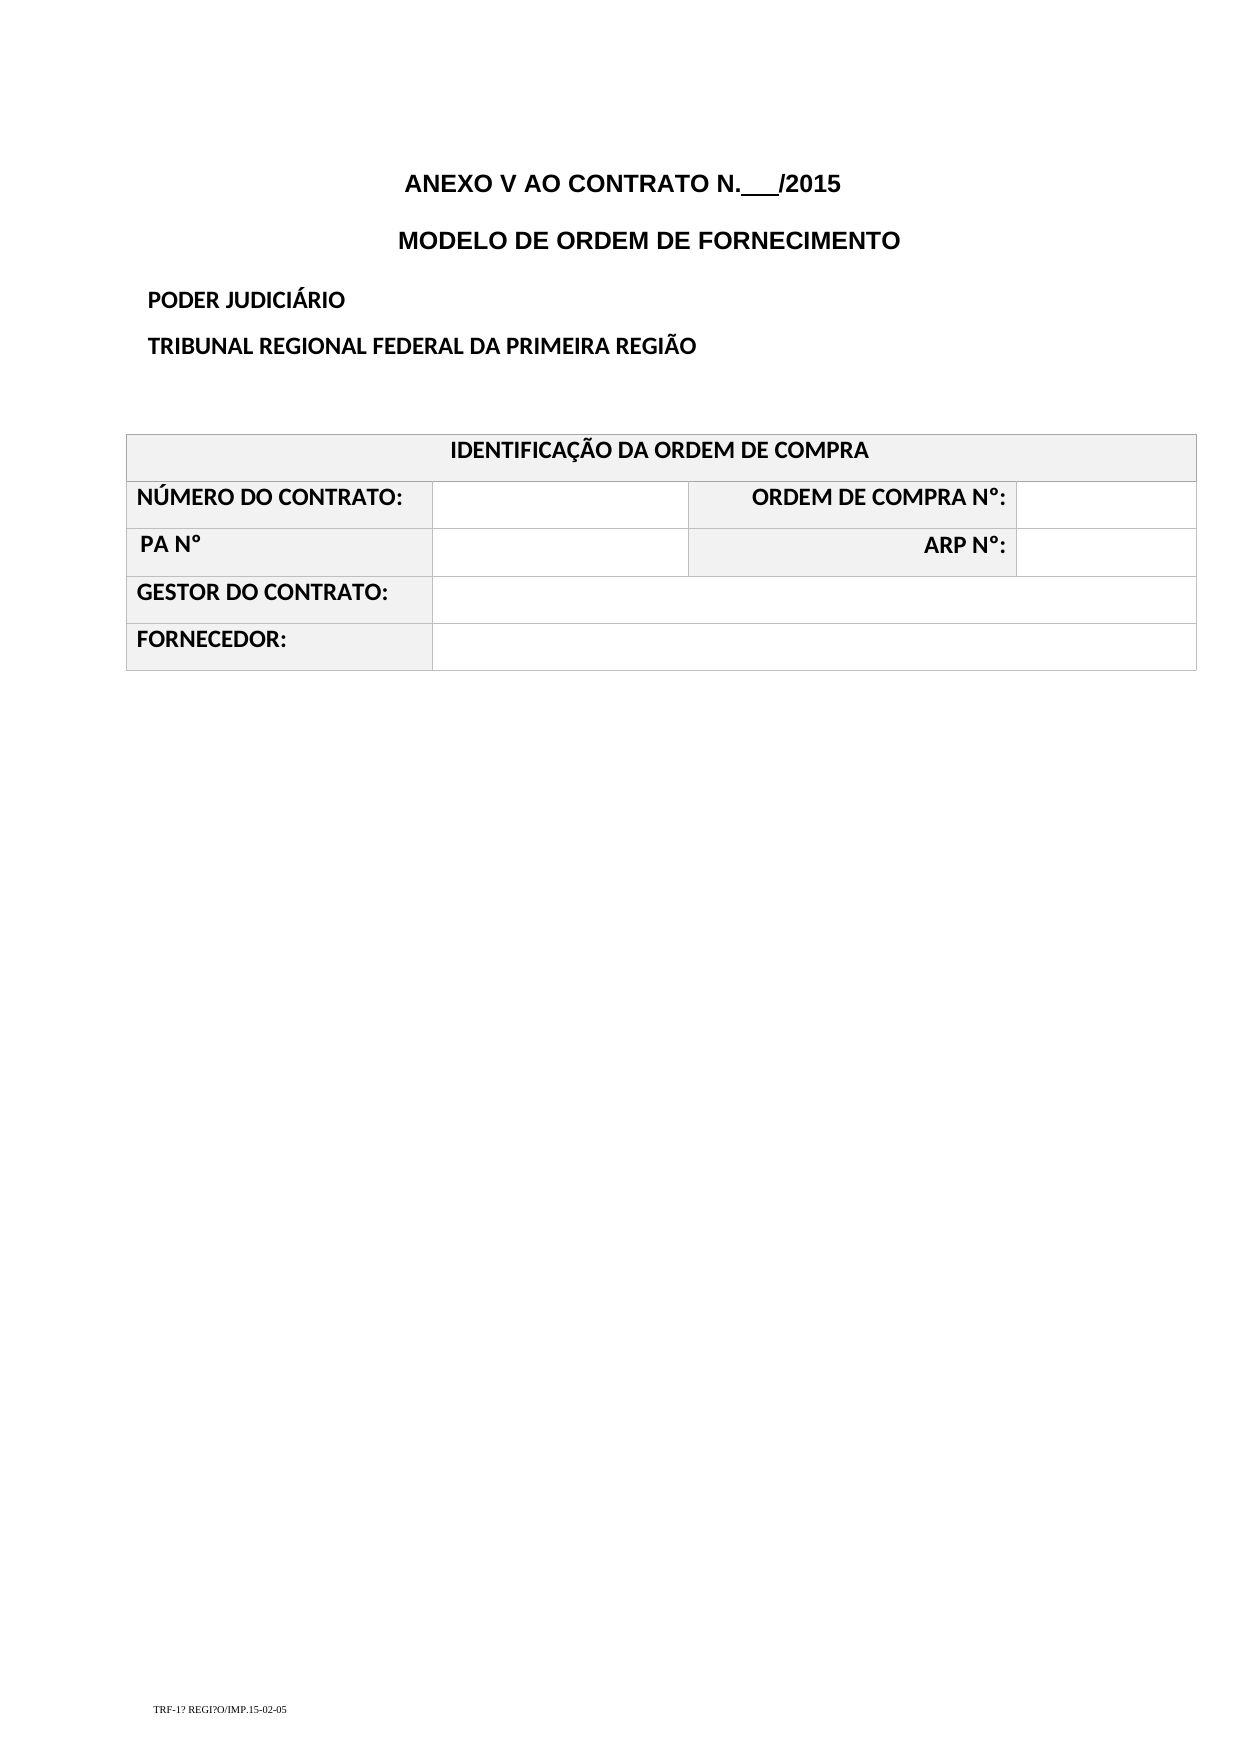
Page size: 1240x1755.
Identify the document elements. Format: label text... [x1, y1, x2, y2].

table_cell ARP Nº: [689, 529, 1016, 576]
table_cell FORNECEDOR: [127, 624, 432, 670]
text PODER JUDICIÁRIO [148, 284, 1208, 314]
text ANEXO V AO CONTRATO N. /2015 MODELO DE ORDEM DE FORNECIMENTO [398, 169, 901, 255]
table_cell GESTOR DO CONTRATO: [127, 577, 432, 623]
table_cell [1017, 529, 1196, 576]
text TRIBUNAL REGIONAL FEDERAL DA PRIMEIRA REGIÃO [148, 330, 1208, 360]
table_cell [1017, 482, 1196, 528]
table_cell NÚMERO DO CONTRATO: [127, 482, 432, 528]
table_cell [433, 624, 1196, 670]
table_cell [433, 529, 688, 576]
table_cell PA Nº [127, 529, 432, 576]
table_header IDENTIFICAÇÃO DA ORDEM DE COMPRA [127, 435, 1196, 481]
table_cell ORDEM DE COMPRA Nº: [689, 482, 1016, 528]
table_cell [433, 577, 1196, 623]
table_cell [433, 482, 688, 528]
